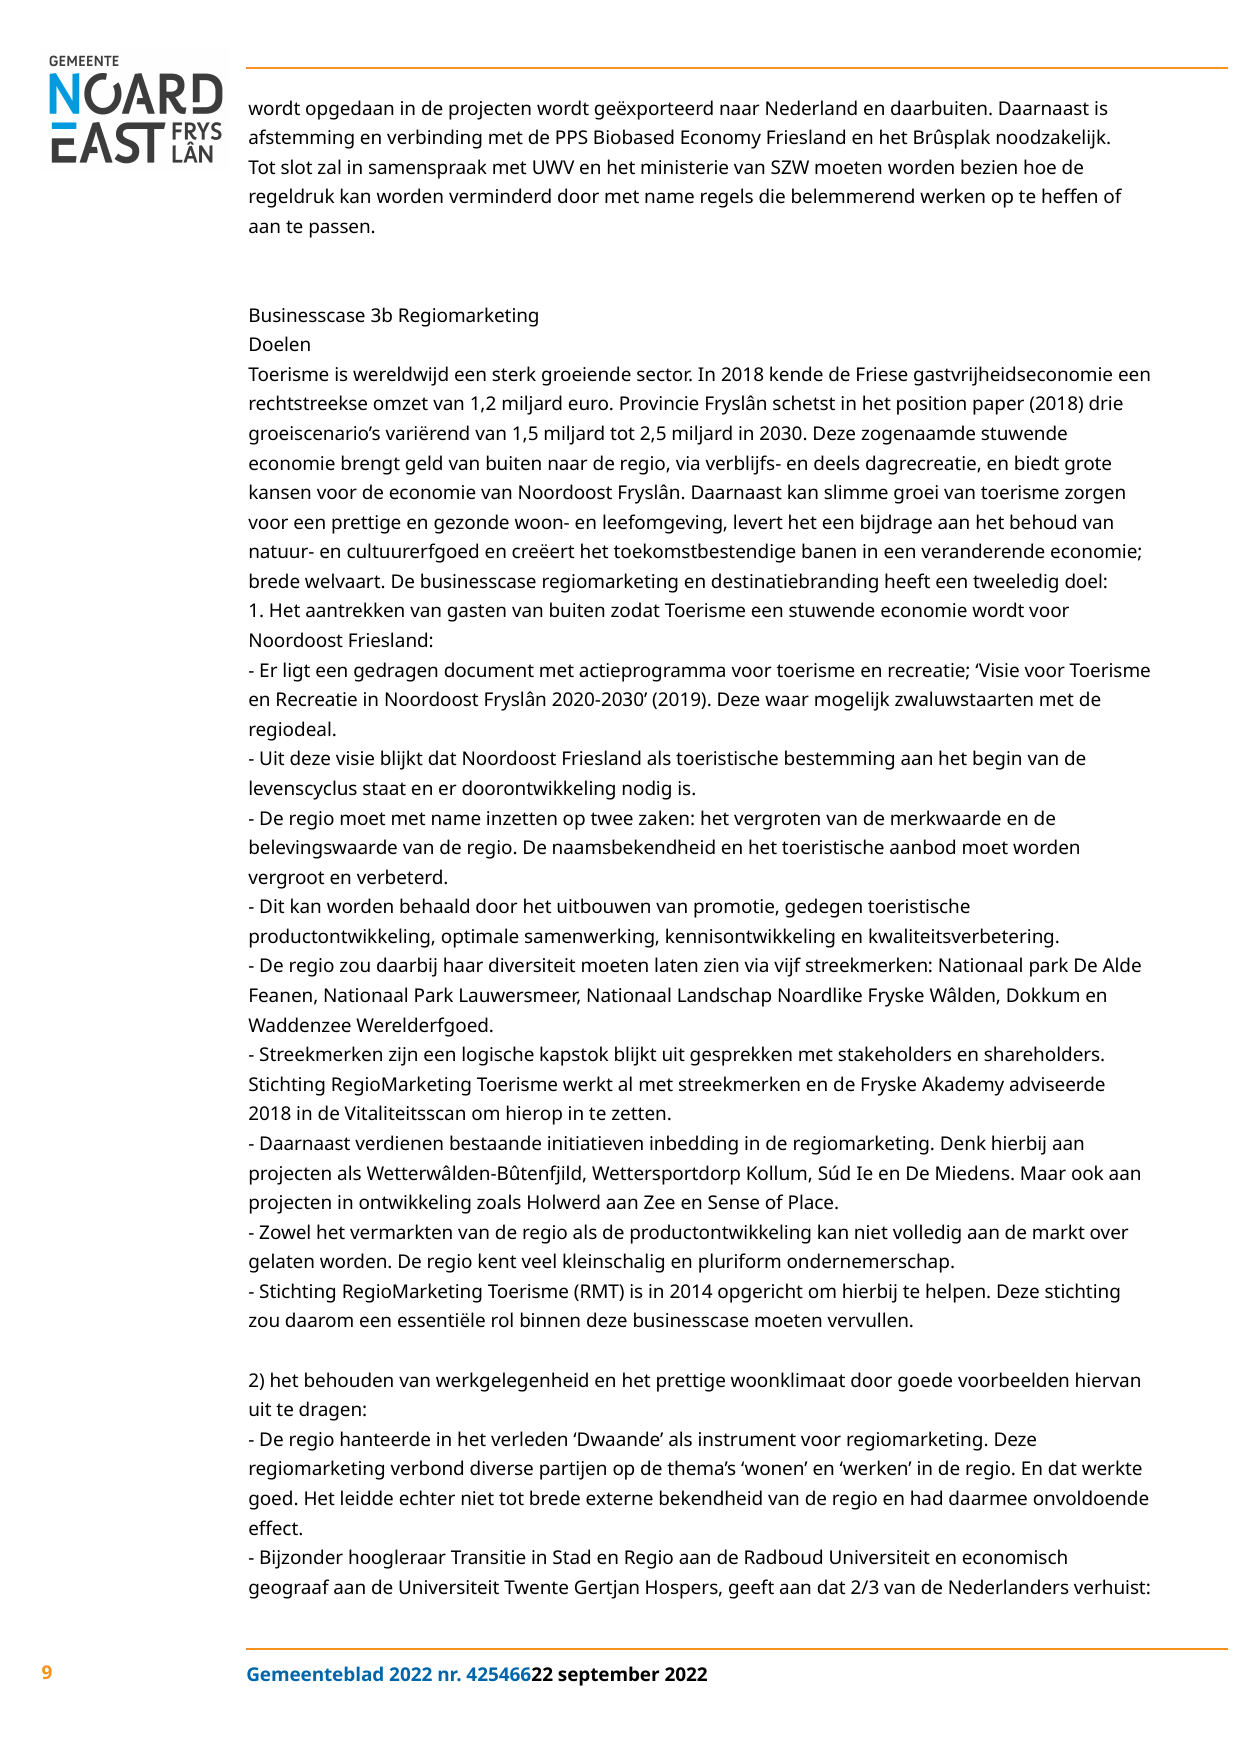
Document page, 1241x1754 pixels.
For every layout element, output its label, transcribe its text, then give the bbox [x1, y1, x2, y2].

text Toerisme is wereldwijd een sterk groeiende sector. In 2018 kende de Friese gastvrijheidseconomie een rechtstreekse omzet van 1,2 miljard euro. Provincie Fryslân schetst in het position paper (2018) drie groeiscenario’s variërend van 1,5 miljard tot 2,5 miljard in 2030. Deze zogenaamde stuwende economie brengt geld van buiten naar de regio, via verblijfs- en deels dagrecreatie, en biedt grote kansen voor de economie van Noordoost Fryslân. Daarnaast kan slimme groei van toerisme zorgen voor een prettige en gezonde woon- en leefomgeving, levert het een bijdrage aan het behoud van natuur- en cultuurerfgoed en creëert het toekomstbestendige banen in een veranderende economie; brede welvaart. De businesscase regiomarketing en destinatiebranding heeft een tweeledig doel: [248, 361, 1152, 594]
text 1. Het aantrekken van gasten van buiten zodat Toerisme een stuwende economie wordt voor Noordoost Friesland: [248, 598, 1152, 653]
text wordt opgedaan in de projecten wordt geëxporteerd naar Nederland en daarbuiten. Daarnaast is afstemming en verbinding met de PPS Biobased Economy Friesland en het Brûsplak noodzakelijk. [248, 95, 1152, 150]
text - Uit deze visie blijkt dat Noordoost Friesland als toeristische bestemming aan het begin van de levenscyclus staat en er doorontwikkeling nodig is. [248, 746, 1152, 801]
picture [41, 47, 231, 172]
text Businesscase 3b Regiomarketing [248, 302, 1152, 328]
text - De regio zou daarbij haar diversiteit moeten laten zien via vijf streekmerken: Nationaal park De Alde Feanen, Nationaal Park Lauwersmeer, Nationaal Landschap Noardlike Fryske Wâlden, Dokkum en Waddenzee Werelderfgoed. [248, 953, 1152, 1038]
text - De regio moet met name inzetten op twee zaken: het vergroten van de merkwaarde en de belevingswaarde van de regio. De naamsbekendheid en het toeristische aanbod moet worden vergroot en verbeterd. [248, 805, 1152, 890]
text - Er ligt een gedragen document met actieprogramma voor toerisme en recreatie; ‘Visie voor Toerisme en Recreatie in Noordoost Fryslân 2020-2030’ (2019). Deze waar mogelijk zwaluwstaarten met de regiodeal. [248, 657, 1152, 742]
text - Dit kan worden behaald door het uitbouwen van promotie, gedegen toeristische productontwikkeling, optimale samenwerking, kennisontwikkeling en kwaliteitsverbetering. [248, 893, 1152, 949]
text Tot slot zal in samenspraak met UWV en het ministerie van SZW moeten worden bezien hoe de regeldruk kan worden verminderd door met name regels die belemmerend werken op te heffen of aan te passen. [248, 154, 1152, 239]
text - Zowel het vermarkten van de regio als de productontwikkeling kan niet volledig aan de markt over gelaten worden. De regio kent veel kleinschalig en pluriform ondernemerschap. [248, 1219, 1152, 1274]
text - De regio hanteerde in het verleden ‘Dwaande’ als instrument voor regiomarketing. Deze regiomarketing verbond diverse partijen op de thema’s ‘wonen’ en ‘werken’ in de regio. En dat werkte goed. Het leidde echter niet tot brede externe bekendheid van de regio en had daarmee onvoldoende effect. [248, 1426, 1152, 1541]
text 2) het behouden van werkgelegenheid en het prettige woonklimaat door goede voorbeelden hiervan uit te dragen: [248, 1367, 1152, 1422]
text Doelen [248, 331, 1152, 357]
text - Daarnaast verdienen bestaande initiatieven inbedding in de regiomarketing. Denk hierbij aan projecten als Wetterwâlden-Bûtenfjild, Wettersportdorp Kollum, Súd Ie en De Miedens. Maar ook aan projecten in ontwikkeling zoals Holwerd aan Zee en Sense of Place. [248, 1130, 1152, 1215]
text - Streekmerken zijn een logische kapstok blijkt uit gesprekken met stakeholders en shareholders. Stichting RegioMarketing Toerisme werkt al met streekmerken en de Fryske Akademy adviseerde 2018 in de Vitaliteitsscan om hierop in te zetten. [248, 1041, 1152, 1126]
text - Stichting RegioMarketing Toerisme (RMT) is in 2014 opgericht om hierbij te helpen. Deze stichting zou daarom een essentiële rol binnen deze businesscase moeten vervullen. [248, 1278, 1152, 1333]
text - Bijzonder hoogleraar Transitie in Stad en Regio aan de Radboud Universiteit en economisch geograaf aan de Universiteit Twente Gertjan Hospers, geeft aan dat 2/3 van de Nederlanders verhuist: [248, 1544, 1152, 1600]
